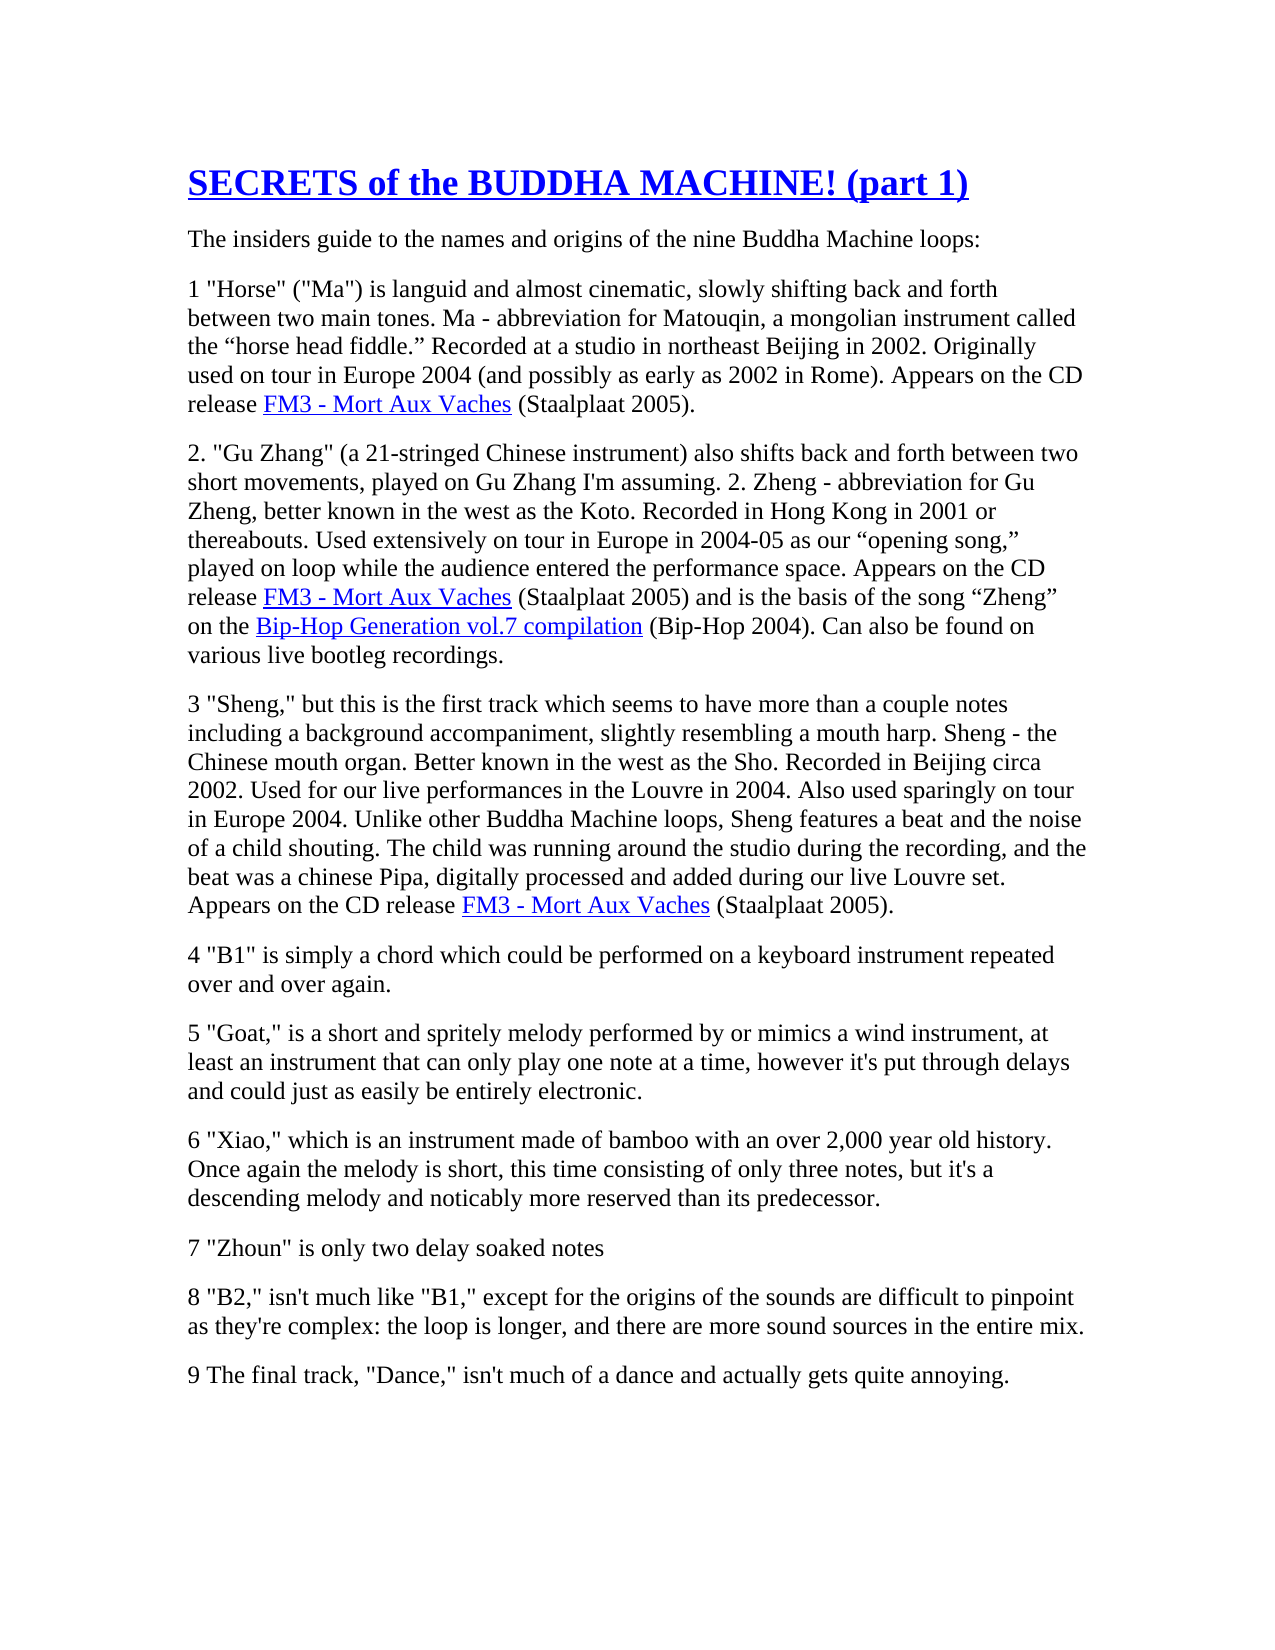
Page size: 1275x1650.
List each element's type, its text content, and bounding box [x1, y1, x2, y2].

text 3 "Sheng," but this is the first track which seems to have more than a couple notes including a background accompaniment, slightly resembling a mouth harp. Sheng - the Chinese mouth organ. Better known in the west as the Sho. Recorded in Beijing circa 2002. Used for our live performances in the Louvre in 2004. Also used sparingly on tour in Europe 2004. Unlike other Buddha Machine loops, Sheng features a beat and the noise of a child shouting. The child was running around the studio during the recording, and the beat was a chinese Pipa, digitally processed and added during our live Louvre set. Appears on the CD release FM3 - Mort Aux Vaches (Staalplaat 2005). [187, 689, 1087, 919]
text 1 "Horse" ("Ma") is languid and almost cinematic, slowly shifting back and forth between two main tones. Ma - abbreviation for Matouqin, a mongolian instrument called the “horse head fiddle.” Recorded at a studio in northeast Beijing in 2002. Originally used on tour in Europe 2004 (and possibly as early as 2002 in Rome). Appears on the CD release FM3 - Mort Aux Vaches (Staalplaat 2005). [187, 274, 1087, 418]
text 5 "Goat," is a short and spritely melody performed by or mimics a wind instrument, at least an instrument that can only play one note at a time, however it's put through delays and could just as easily be entirely electronic. [187, 1018, 1087, 1105]
text 8 "B2," isn't much like "B1," except for the origins of the sounds are difficult to pinpoint as they're complex: the loop is longer, and there are more sound sources in the entire mix. [187, 1282, 1087, 1340]
text 4 "B1" is simply a chord which could be performed on a keyboard instrument repeated over and over again. [187, 940, 1087, 998]
text 7 "Zhoun" is only two delay soaked notes [187, 1233, 1087, 1261]
text 9 The final track, "Dance," isn't much of a dance and actually gets quite annoying. [187, 1361, 1087, 1389]
text The insiders guide to the names and origins of the nine Buddha Machine loops: [187, 224, 1087, 253]
text SECRETS of the BUDDHA MACHINE! (part 1) [187, 160, 1087, 203]
text 6 "Xiao," which is an instrument made of bamboo with an over 2,000 year old history. Once again the melody is short, this time consisting of only three notes, but it's a descending melody and noticably more reserved than its predecessor. [187, 1126, 1087, 1212]
text 2. "Gu Zhang" (a 21-stringed Chinese instrument) also shifts back and forth between two short movements, played on Gu Zhang I'm assuming. 2. Zheng - abbreviation for Gu Zheng, better known in the west as the Koto. Recorded in Hong Kong in 2001 or thereabouts. Used extensively on tour in Europe in 2004-05 as our “opening song,” played on loop while the audience entered the performance space. Appears on the CD release FM3 - Mort Aux Vaches (Staalplaat 2005) and is the basis of the song “Zheng” on the Bip-Hop Generation vol.7 compilation (Bip-Hop 2004). Can also be found on various live bootleg recordings. [187, 438, 1087, 668]
